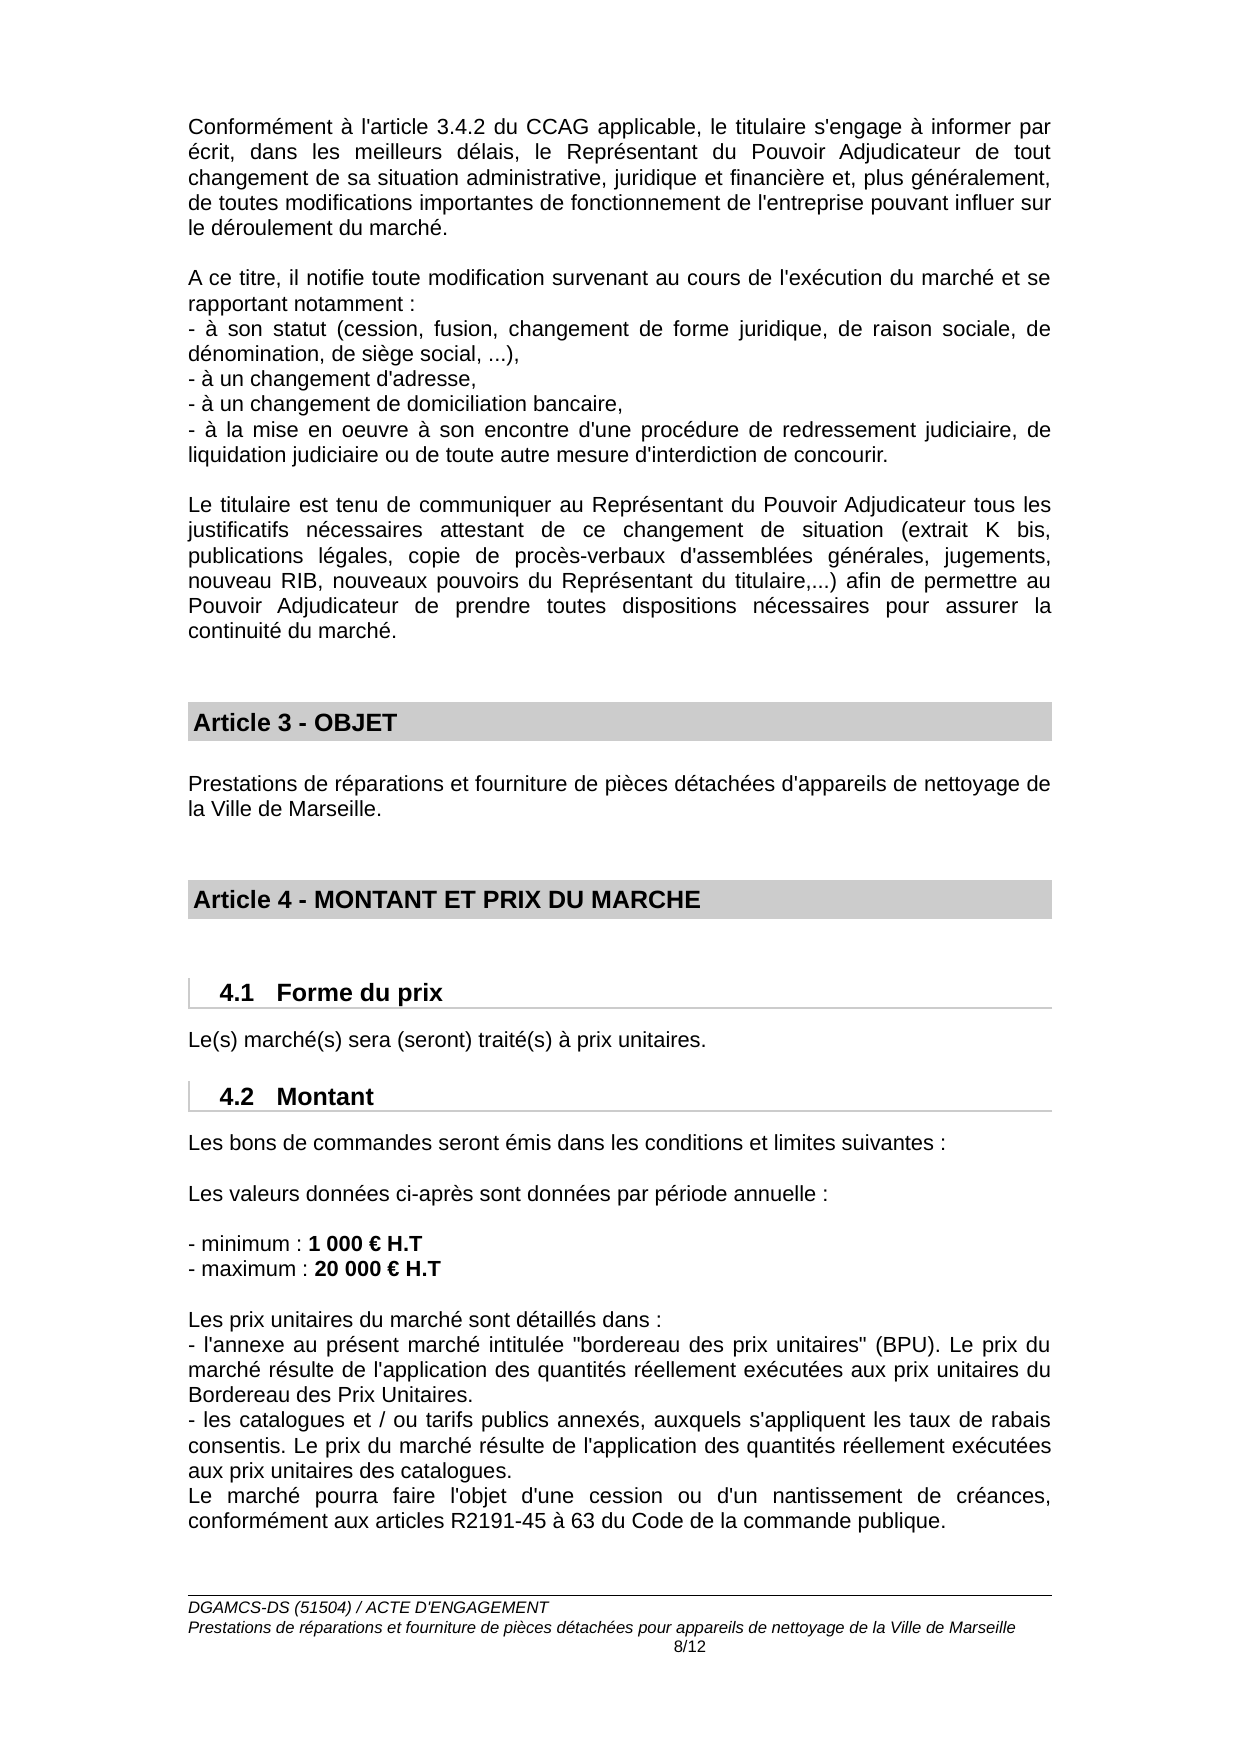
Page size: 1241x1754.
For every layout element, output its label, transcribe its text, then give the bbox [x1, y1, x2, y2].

text Les prix unitaires du marché sont détaillés dans : [188, 1306, 1052, 1332]
subtitle OBJET [190, 705, 1050, 739]
text A ce titre, il notifie toute modification survenant au cours de l'exécution du marché et se rapportant notamment : [188, 265, 1052, 316]
text - maximum : 20 000 € H.T [188, 1256, 1052, 1281]
text Le(s) marché(s) sera (seront) traité(s) à prix unitaires. [188, 1027, 1052, 1052]
subtitle MONTANT ET PRIX DU MARCHE [190, 883, 1050, 917]
subtitle Montant [190, 1081, 1052, 1110]
text - à la mise en oeuvre à son encontre d'une procédure de redressement judiciaire, de liquidation judiciaire ou de toute autre mesure d'interdiction de concourir. [188, 416, 1052, 467]
text Prestations de réparations et fourniture de pièces détachées d'appareils de nettoyage de la Ville de Marseille. [188, 771, 1052, 821]
text - l'annexe au présent marché intitulée "bordereau des prix unitaires" (BPU). Le prix du marché résulte de l'application des quantités réellement exécutées aux prix unitaires du Bordereau des Prix Unitaires. [188, 1332, 1052, 1407]
text Le marché pourra faire l'objet d'une cession ou d'un nantissement de créances, conformément aux articles R2191-45 à 63 du Code de la commande publique. [188, 1483, 1052, 1533]
text - minimum : 1 000 € H.T [188, 1231, 1052, 1256]
text - les catalogues et / ou tarifs publics annexés, auxquels s'appliquent les taux de rabais consentis. Le prix du marché résulte de l'application des quantités réellement exécutées aux prix unitaires des catalogues. [188, 1407, 1052, 1483]
text Les bons de commandes seront émis dans les conditions et limites suivantes : [188, 1130, 1052, 1155]
text Conformément à l'article 3.4.2 du CCAG applicable, le titulaire s'engage à informer par écrit, dans les meilleurs délais, le Représentant du Pouvoir Adjudicateur de tout changement de sa situation administrative, juridique et financière et, plus généralement, de toutes modifications importantes de fonctionnement de l'entreprise pouvant influer sur le déroulement du marché. [188, 114, 1052, 240]
subtitle Forme du prix [190, 978, 1052, 1007]
text Les valeurs données ci-après sont données par période annuelle : [188, 1180, 1052, 1206]
text Le titulaire est tenu de communiquer au Représentant du Pouvoir Adjudicateur tous les justificatifs nécessaires attestant de ce changement de situation (extrait K bis, publications légales, copie de procès-verbaux d'assemblées générales, jugements, nouveau RIB, nouveaux pouvoirs du Représentant du titulaire,...) afin de permettre au Pouvoir Adjudicateur de prendre toutes dispositions nécessaires pour assurer la continuité du marché. [188, 492, 1052, 643]
text - à son statut (cession, fusion, changement de forme juridique, de raison sociale, de dénomination, de siège social, ...), [188, 316, 1052, 366]
text - à un changement d'adresse, [188, 366, 1052, 391]
text - à un changement de domiciliation bancaire, [188, 391, 1052, 416]
